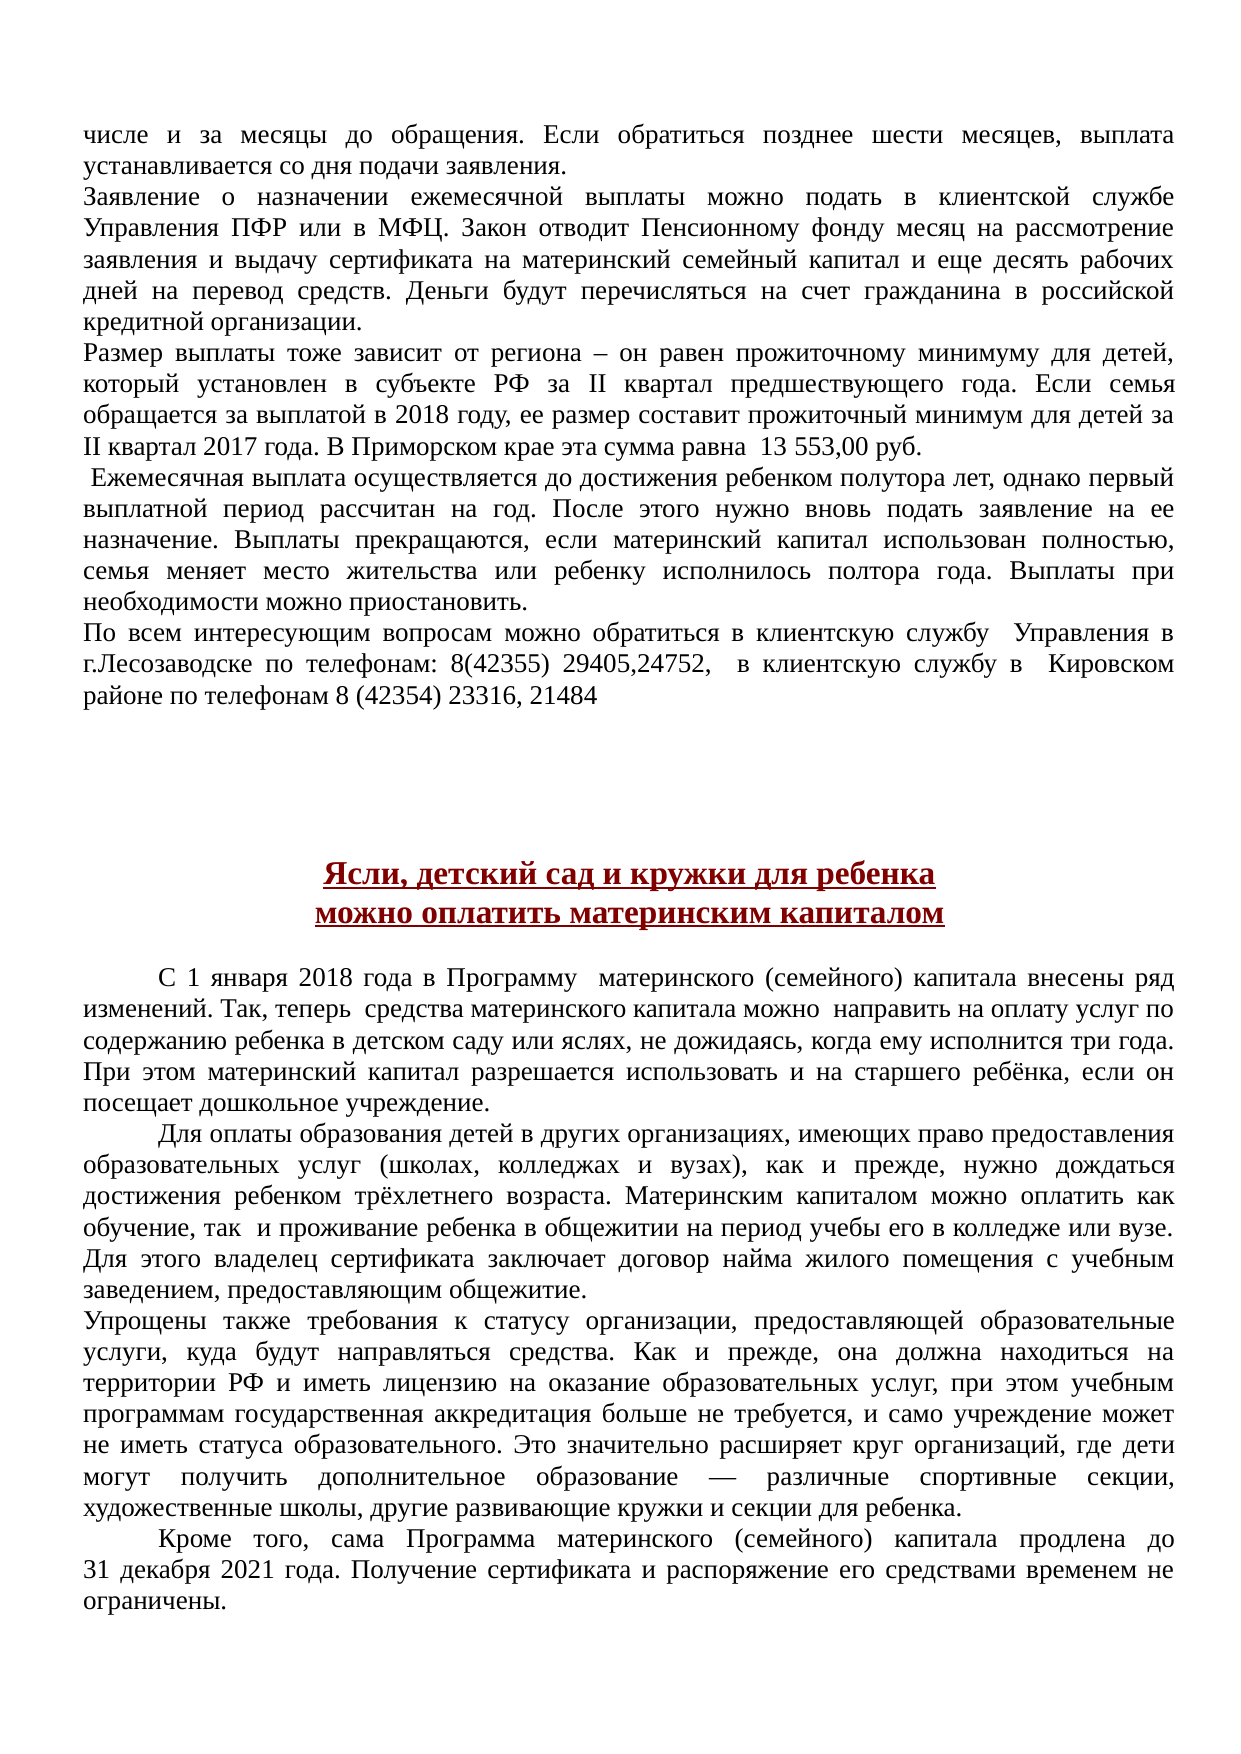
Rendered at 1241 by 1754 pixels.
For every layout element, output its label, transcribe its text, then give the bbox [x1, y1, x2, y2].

text Размер выплаты тоже зависит от региона – он равен прожиточному минимуму для детей, который установлен в субъекте РФ за II квартал предшествующего года. Если семья обращается за выплатой в 2018 году, ее размер составит прожиточный минимум для детей за II квартал 2017 года. В Приморском крае эта сумма равна 13 553,00 руб. [83, 336, 1176, 461]
text Ясли, детский сад и кружки для ребенка можно оплатить материнским капиталом [83, 854, 1176, 930]
text Кроме того, сама Программа материнского (семейного) капитала продлена до 31 декабря 2021 года. Получение сертификата и распоряжение его средствами временем не ограничены. [83, 1522, 1176, 1616]
text Заявление о назначении ежемесячной выплаты можно подать в клиентской службе Управления ПФР или в МФЦ. Закон отводит Пенсионному фонду месяц на рассмотрение заявления и выдачу сертификата на материнский семейный капитал и еще десять рабочих дней на перевод средств. Деньги будут перечисляться на счет гражданина в российской кредитной организации. [83, 180, 1176, 336]
text Для оплаты образования детей в других организациях, имеющих право предоставления образовательных услуг (школах, колледжах и вузах), как и прежде, нужно дождаться достижения ребенком трёхлетнего возраста. Материнским капиталом можно оплатить как обучение, так и проживание ребенка в общежитии на период учебы его в колледже или вузе. Для этого владелец сертификата заключает договор найма жилого помещения с учебным заведением, предоставляющим общежитие. [83, 1117, 1176, 1304]
text Ежемесячная выплата осуществляется до достижения ребенком полутора лет, однако первый выплатной период рассчитан на год. После этого нужно вновь подать заявление на ее назначение. Выплаты прекращаются, если материнский капитал использован полностью, семья меняет место жительства или ребенку исполнилось полтора года. Выплаты при необходимости можно приостановить. [83, 461, 1176, 616]
text По всем интересующим вопросам можно обратиться в клиентскую службу Управления в г.Лесозаводске по телефонам: 8(42355) 29405,24752, в клиентскую службу в Кировском районе по телефонам 8 (42354) 23316, 21484 [83, 616, 1176, 710]
text числе и за месяцы до обращения. Если обратиться позднее шести месяцев, выплата устанавливается со дня подачи заявления. [83, 118, 1176, 180]
text Упрощены также требования к статусу организации, предоставляющей образовательные услуги, куда будут направляться средства. Как и прежде, она должна находиться на территории РФ и иметь лицензию на оказание образовательных услуг, при этом учебным программам государственная аккредитация больше не требуется, и само учреждение может не иметь статуса образовательного. Это значительно расширяет круг организаций, где дети могут получить дополнительное образование — различные спортивные секции, художественные школы, другие развивающие кружки и секции для ребенка. [83, 1304, 1176, 1522]
text С 1 января 2018 года в Программу материнского (семейного) капитала внесены ряд изменений. Так, теперь средства материнского капитала можно направить на оплату услуг по содержанию ребенка в детском саду или яслях, не дожидаясь, когда ему исполнится три года. При этом материнский капитал разрешается использовать и на старшего ребёнка, если он посещает дошкольное учреждение. [83, 961, 1176, 1117]
